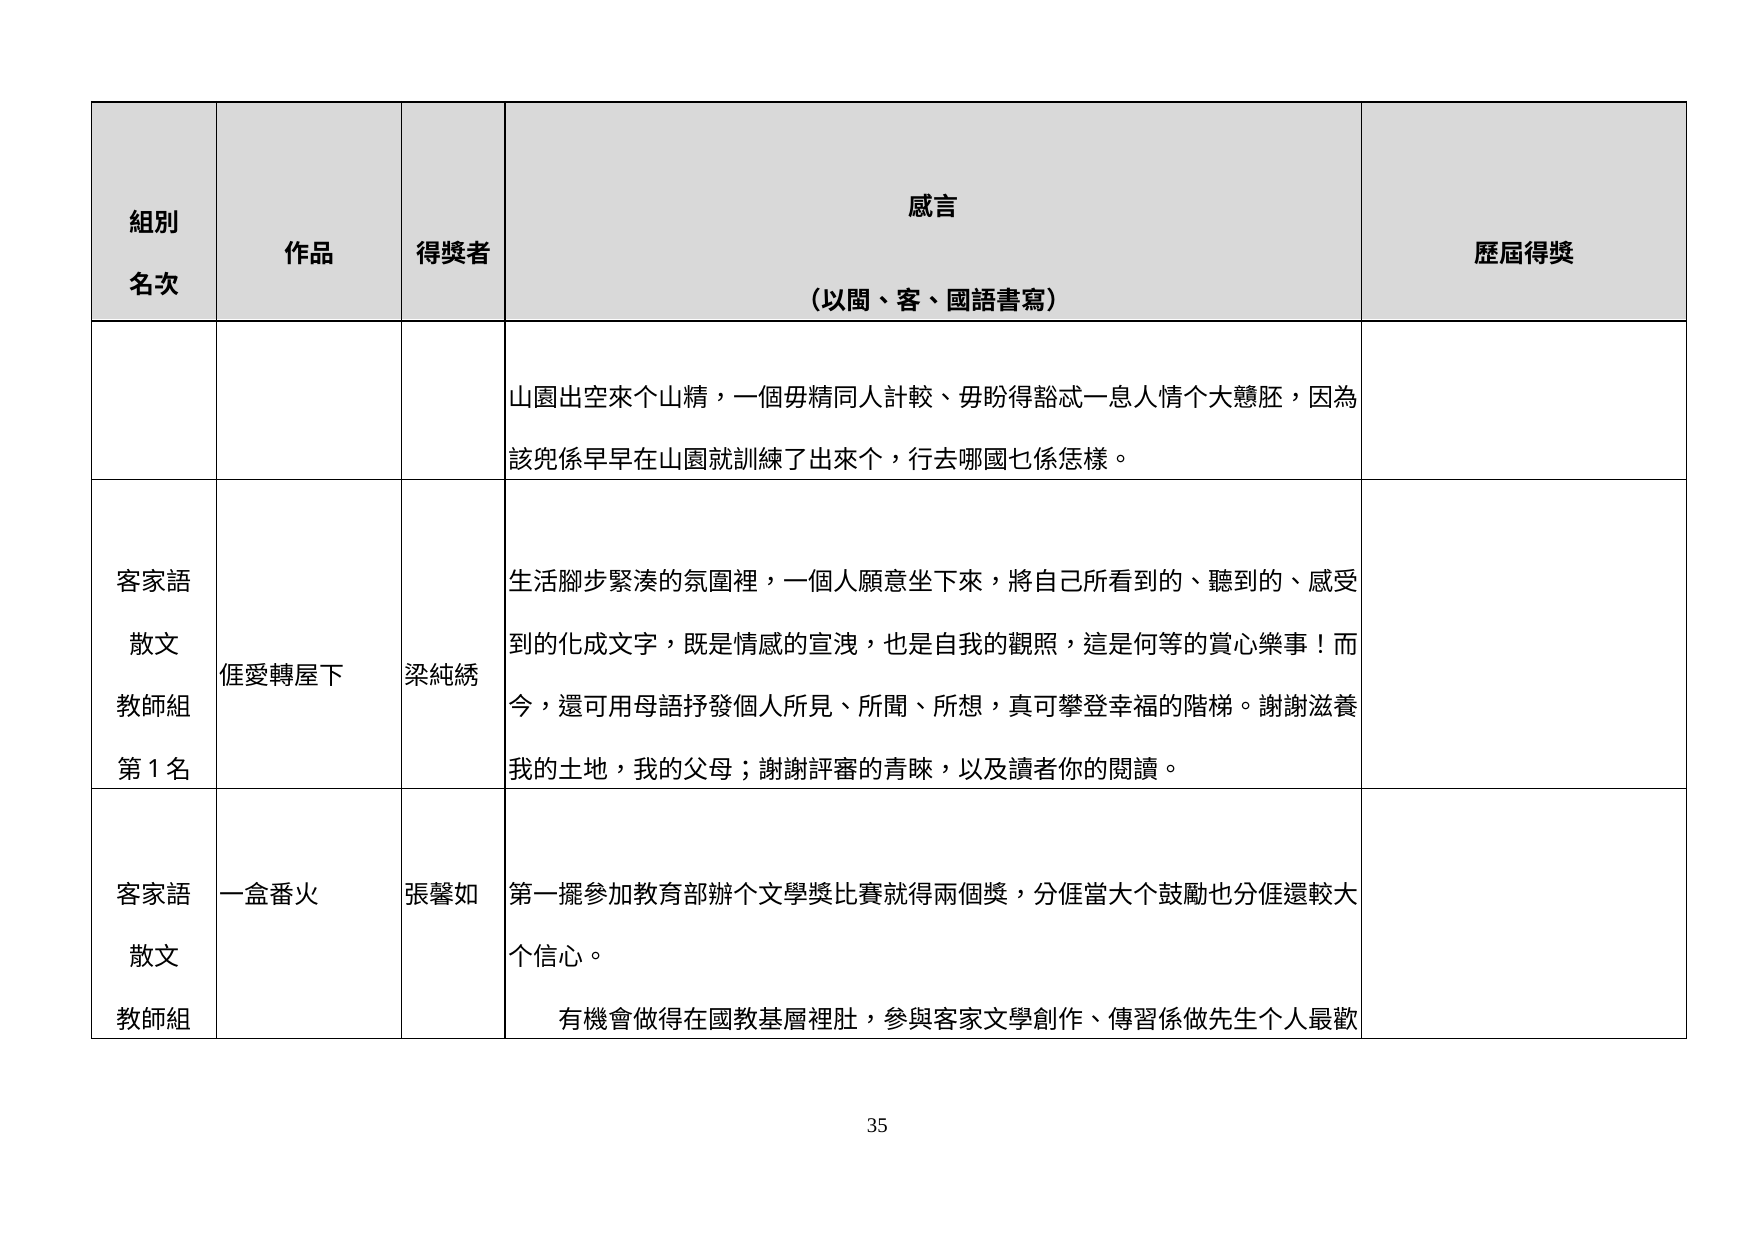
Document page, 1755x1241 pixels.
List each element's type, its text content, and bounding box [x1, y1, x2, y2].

table_cell [402, 322, 504, 479]
table_cell 𠊎愛轉屋下 [217, 480, 401, 788]
table_cell 生活腳步緊湊的氛圍裡，一個人願意坐下來，將自己所看到的、聽到的、感受到的化成文字，既是情感的宣洩，也是自我的觀照，這是何等的賞心樂事！而今，還可用母語抒發個人所見、所聞、所想，真可攀登幸福的階梯。謝謝滋養我的土地，我的父母；謝謝評審的青睞，以及讀者你的閱讀。 [506, 480, 1361, 788]
table_cell 梁純綉 [402, 480, 504, 788]
table_cell 客家語 散文 教師組 第1名 [92, 480, 216, 788]
table_header 得獎者 [402, 103, 504, 319]
table_cell 一盒番火 [217, 789, 401, 1038]
table_cell [1362, 480, 1686, 788]
table_cell [92, 322, 216, 479]
table_header 作品 [217, 103, 401, 319]
table_cell 張馨如 [402, 789, 504, 1038]
table_cell [1362, 322, 1686, 479]
table_cell 山園出空來个山精，一個毋精同人計較、毋盼得豁忒一息人情个大戇胚，因為該兜係早早在山園就訓練了出來个，行去哪國乜係恁樣。 [506, 322, 1361, 479]
table_header 感言 （以閩、客、國語書寫） [506, 103, 1361, 319]
table_cell [1362, 789, 1686, 1038]
table_cell [217, 322, 401, 479]
table_header 組別 名次 [92, 103, 216, 319]
table_header 歷屆得獎 [1362, 103, 1686, 319]
table_cell 第一擺參加教育部辦个文學獎比賽就得兩個獎，分𠊎當大个鼓勵也分𠊎還較大个信心。 有機會做得在國教基層裡肚，參與客家文學創作、傳習係做先生个人最歡 [506, 789, 1361, 1038]
table_cell 客家語 散文 教師組 [92, 789, 216, 1038]
